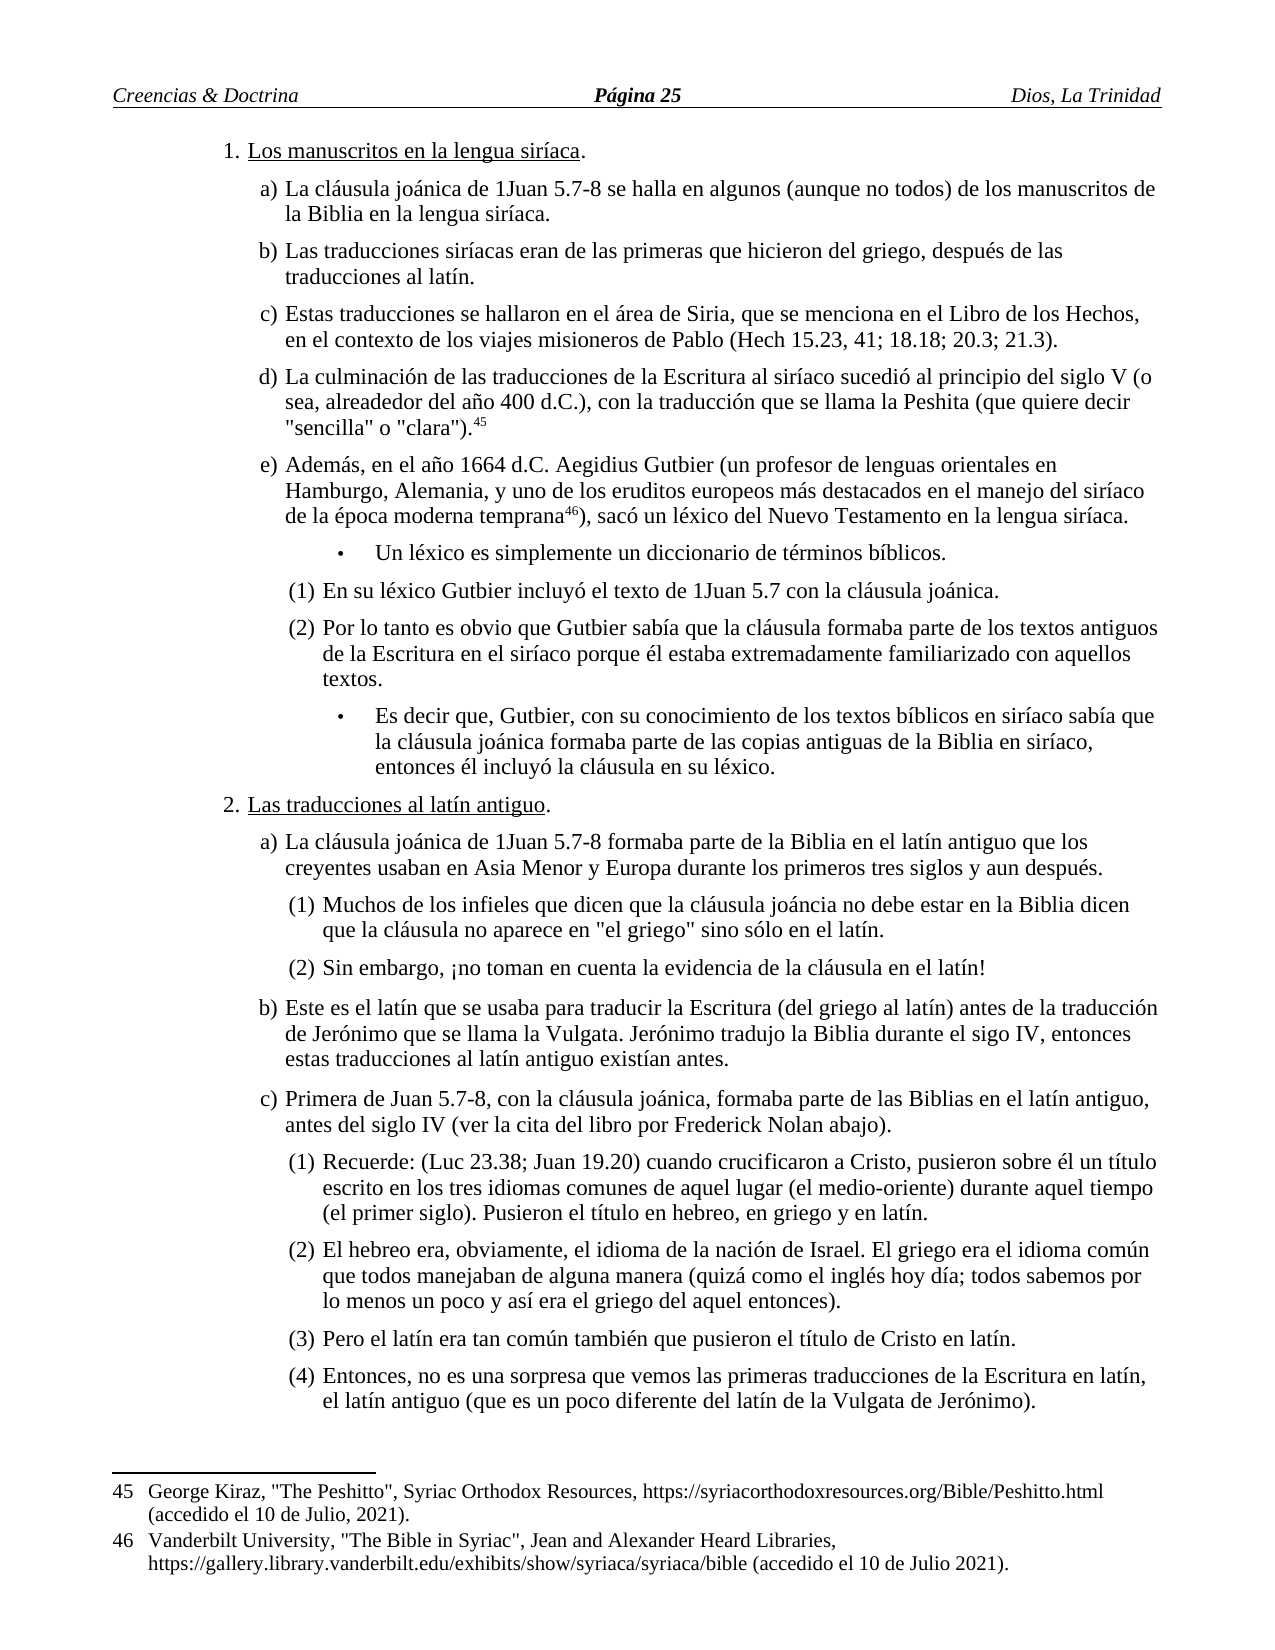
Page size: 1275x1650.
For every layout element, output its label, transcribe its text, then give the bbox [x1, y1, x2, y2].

list Es decir que, Gutbier, con su conocimiento de los textos bíblicos en siríaco sabía que la cláusula joánica formaba parte de las copias antiguas de la Biblia en siríaco, entonces él incluyó la cláusula en su léxico. [337, 703, 1162, 780]
list Por lo tanto es obvio que Gutbier sabía que la cláusula formaba parte de los textos antiguos de la Escritura en el siríaco porque él estaba extremadamente familiarizado con aquellos textos. [262, 615, 1162, 691]
list La cláusula joánica de 1Juan 5.7-8 se halla en algunos (aunque no todos) de los manuscritos de la Biblia en la lengua siríaca. [225, 176, 1162, 226]
list Recuerde: (Luc 23.38; Juan 19.20) cuando crucificaron a Cristo, pusieron sobre él un título escrito en los tres idiomas comunes de aquel lugar (el medio-oriente) durante aquel tiempo (el primer siglo). Pusieron el título en hebreo, en griego y en latín. [262, 1149, 1162, 1225]
list Un léxico es simplemente un diccionario de términos bíblicos. [337, 540, 1162, 566]
list Las traducciones siríacas eran de las primeras que hicieron del griego, después de las traducciones al latín. [225, 238, 1162, 289]
list Estas traducciones se hallaron en el área de Siria, que se menciona en el Libro de los Hechos, en el contexto de los viajes misioneros de Pablo (Hech 15.23, 41; 18.18; 20.3; 21.3). [225, 301, 1162, 352]
list Entonces, no es una sorpresa que vemos las primeras traducciones de la Escritura en latín, el latín antiguo (que es un poco diferente del latín de la Vulgata de Jerónimo). [262, 1363, 1162, 1414]
list El hebreo era, obviamente, el idioma de la nación de Israel. El griego era el idioma común que todos manejaban de alguna manera (quizá como el inglés hoy día; todos sabemos por lo menos un poco y así era el griego del aquel entonces). [262, 1237, 1162, 1314]
list Pero el latín era tan común también que pusieron el título de Cristo en latín. [262, 1326, 1162, 1351]
list Además, en el año 1664 d.C. Aegidius Gutbier (un profesor de lenguas orientales en Hamburgo, Alemania, y uno de los eruditos europeos más destacados en el manejo del siríaco de la época moderna temprana), sacó un léxico del Nuevo Testamento en la lengua siríaca. [225, 452, 1162, 528]
list La cláusula joánica de 1Juan 5.7-8 formaba parte de la Biblia en el latín antiguo que los creyentes usaban en Asia Menor y Europa durante los primeros tres siglos y aun después. [225, 829, 1162, 880]
list Vanderbilt University, "The Bible in Syriac", Jean and Alexander Heard Libraries, https://gallery.library.vanderbilt.edu/exhibits/show/syriaca/syriaca/bible (accedido el 10 de Julio 2021). [112, 1529, 1162, 1575]
list Las traducciones al latín antiguo. [187, 792, 1162, 817]
list Sin embargo, ¡no toman en cuenta la evidencia de la cláusula en el latín! [262, 955, 1162, 980]
list George Kiraz, "The Peshitto", Syriac Orthodox Resources, https://syriacorthodoxresources.org/Bible/Peshitto.html (accedido el 10 de Julio, 2021). [112, 1479, 1162, 1526]
list Los manuscritos en la lengua siríaca. [187, 138, 1162, 163]
list En su léxico Gutbier incluyó el texto de 1Juan 5.7 con la cláusula joánica. [262, 578, 1162, 603]
list La culminación de las traducciones de la Escritura al siríaco sucedió al principio del siglo V (o sea, alreadedor del año 400 d.C.), con la traducción que se llama la Peshita (que quiere decir "sencilla" o "clara"). [225, 364, 1162, 440]
list Primera de Juan 5.7-8, con la cláusula joánica, formaba parte de las Biblias en el latín antiguo, antes del siglo IV (ver la cita del libro por Frederick Nolan abajo). [225, 1086, 1162, 1137]
list Este es el latín que se usaba para traducir la Escritura (del griego al latín) antes de la traducción de Jerónimo que se llama la Vulgata. Jerónimo tradujo la Biblia durante el sigo IV, entonces estas traducciones al latín antiguo existían antes. [225, 995, 1162, 1071]
list Muchos de los infieles que dicen que la cláusula joáncia no debe estar en la Biblia dicen que la cláusula no aparece en "el griego" sino sólo en el latín. [262, 892, 1162, 943]
